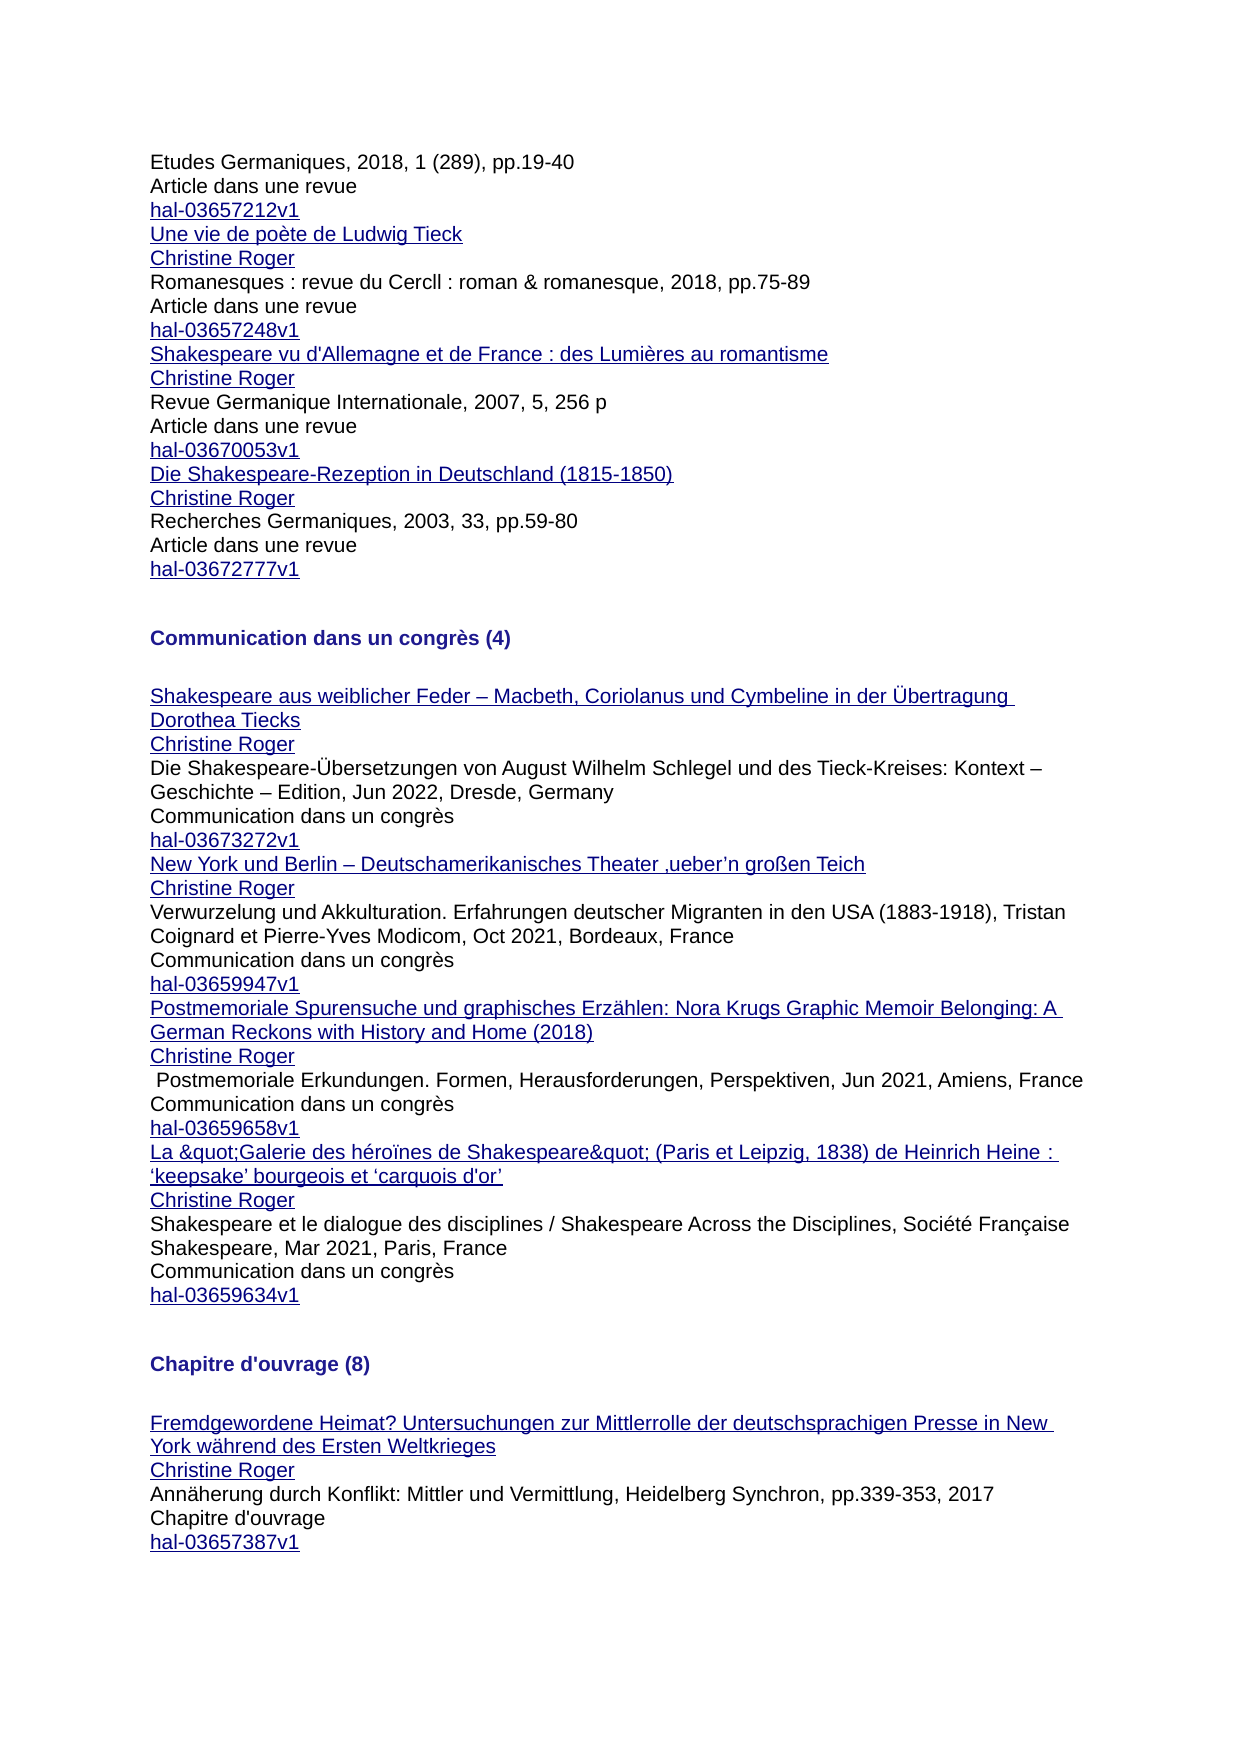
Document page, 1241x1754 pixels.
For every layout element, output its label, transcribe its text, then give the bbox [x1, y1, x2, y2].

subtitle Chapitre d'ouvrage (8) [150, 1352, 1090, 1376]
subtitle Communication dans un congrès (4) [150, 626, 1090, 650]
table_cell Shakespeare vu d'Allemagne et de France : des Lumières au romantisme Christine Roger Revue Germanique Internationale, 2007, 5, 256 p Article dans une revue hal-03670053v1 [150, 342, 1090, 461]
table_cell La &quot;Galerie des héroïnes de Shakespeare&quot; (Paris et Leipzig, 1838) de Heinrich Heine : ‘keepsake’ bourgeois et ‘carquois d'or’ Christine Roger Shakespeare et le dialogue des disciplines / Shakespeare Across the Disciplines, Société Française Shakespeare, Mar 2021, Paris, France Communication dans un congrès hal-03659634v1 [150, 1140, 1090, 1307]
table_cell Une vie de poète de Ludwig Tieck Christine Roger Romanesques : revue du Cercll : roman & romanesque, 2018, pp.75-89 Article dans une revue hal-03657248v1 [150, 222, 1090, 342]
table_cell Postmemoriale Spurensuche und graphisches Erzählen: Nora Krugs Graphic Memoir Belonging: A German Reckons with History and Home (2018) Christine Roger Postmemoriale Erkundungen. Formen, Herausforderungen, Perspektiven, Jun 2021, Amiens, France Communication dans un congrès hal-03659658v1 [150, 996, 1090, 1139]
table_cell Die Shakespeare-Rezeption in Deutschland (1815-1850) Christine Roger Recherches Germaniques, 2003, 33, pp.59-80 Article dans une revue hal-03672777v1 [150, 461, 1090, 581]
table_header Shakespeare aus weiblicher Feder – Macbeth, Coriolanus und Cymbeline in der Übertragung Dorothea Tiecks Christine Roger Die Shakespeare-Übersetzungen von August Wilhelm Schlegel und des Tieck-Kreises: Kontext – Geschichte – Edition, Jun 2022, Dresde, Germany Communication dans un congrès hal-03673272v1 [150, 684, 1090, 852]
table_cell Etudes Germaniques, 2018, 1 (289), pp.19-40 Article dans une revue hal-03657212v1 [150, 150, 1090, 222]
table_cell New York und Berlin – Deutschamerikanisches Theater ‚ueber’n großen Teich Christine Roger Verwurzelung und Akkulturation. Erfahrungen deutscher Migranten in den USA (1883-1918), Tristan Coignard et Pierre-Yves Modicom, Oct 2021, Bordeaux, France Communication dans un congrès hal-03659947v1 [150, 852, 1090, 996]
table_header Fremdgewordene Heimat? Untersuchungen zur Mittlerrolle der deutschsprachigen Presse in New York während des Ersten Weltkrieges Christine Roger Annäherung durch Konflikt: Mittler und Vermittlung, Heidelberg Synchron, pp.339-353, 2017 Chapitre d'ouvrage hal-03657387v1 [150, 1410, 1090, 1554]
